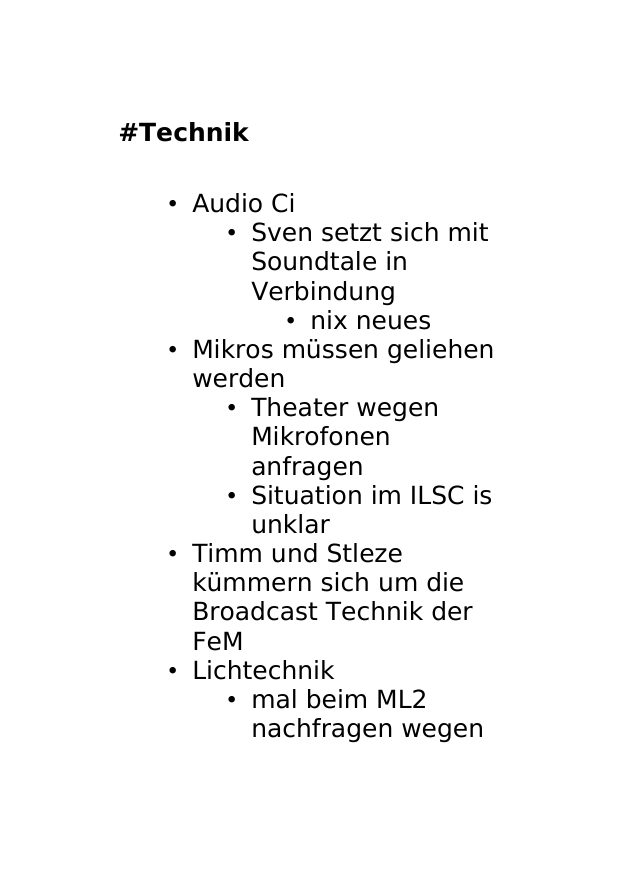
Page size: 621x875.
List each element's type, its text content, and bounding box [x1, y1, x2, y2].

subtitle #Technik [118, 118, 502, 147]
list Audio Ci [177, 189, 502, 218]
list nix neues [295, 306, 502, 335]
list Situation im ILSC is unklar [236, 481, 502, 539]
list Timm und Stleze kümmern sich um die Broadcast Technik der FeM [177, 539, 502, 656]
list Theater wegen Mikrofonen anfragen [236, 393, 502, 481]
list Mikros müssen geliehen werden [177, 335, 502, 393]
list Lichtechnik [177, 656, 502, 685]
list Sven setzt sich mit Soundtale in Verbindung [236, 218, 502, 306]
list mal beim ML2 nachfragen wegen [236, 685, 502, 743]
